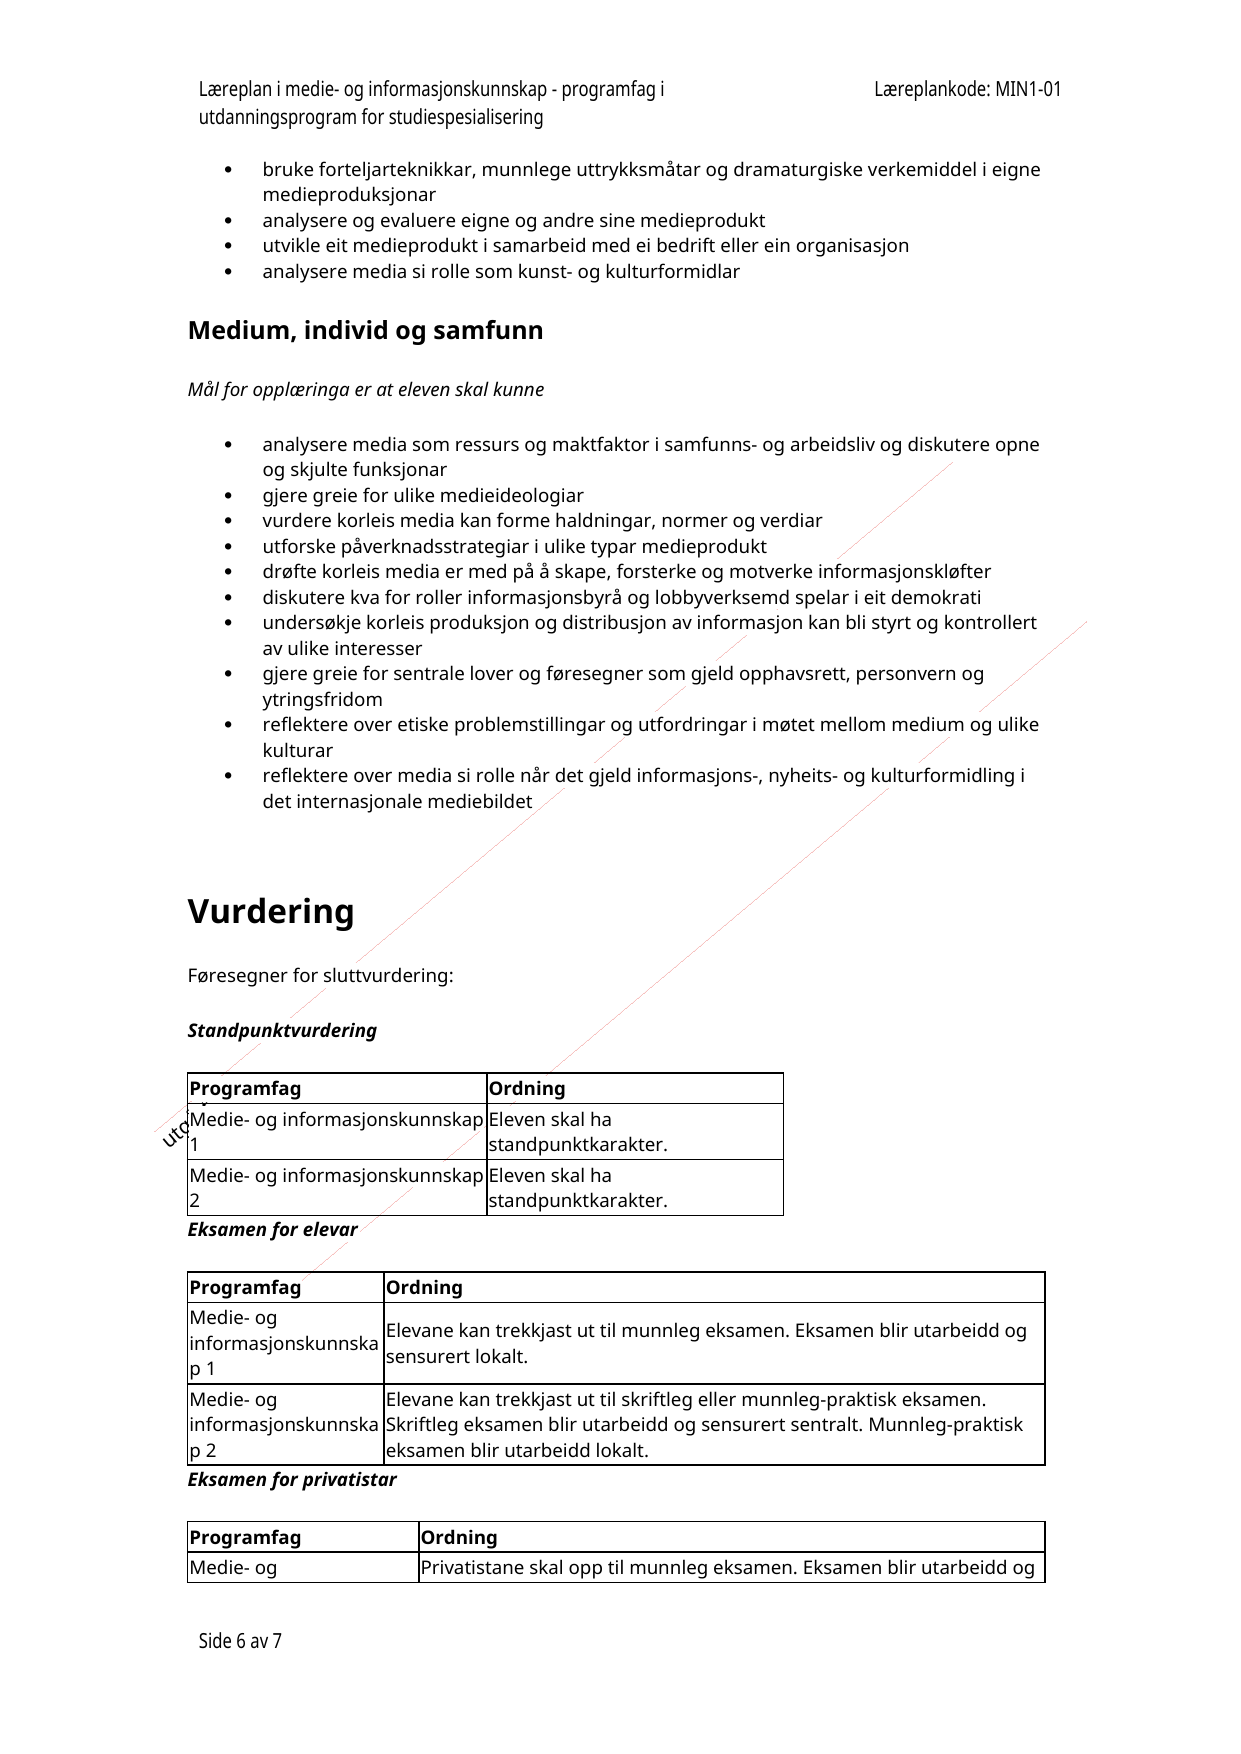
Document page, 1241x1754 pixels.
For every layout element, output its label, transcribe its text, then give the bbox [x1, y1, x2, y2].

text Eksamen for elevar [360, 1216, 1053, 1242]
list undersøkje korleis produksjon og distribusjon av informasjon kan bli styrt og kontrollert av ulike interesser [422, 635, 745, 661]
list analysere og evaluere eigne og andre sine medieprodukt [766, 207, 1053, 233]
list gjere greie for sentrale lover og føresegner som gjeld opphavsrett, personvern og ytringsfridom [981, 661, 1053, 712]
subtitle Medium, individ og samfunn [544, 313, 1053, 347]
text Standpunktvurdering [586, 1017, 1053, 1043]
list reflektere over media si rolle når det gjeld informasjons-, nyheits- og kulturformidling i det internasjonale mediebildet [535, 788, 887, 814]
text Mål for opplæringa er at eleven skal kunne [551, 376, 1053, 402]
list gjere greie for ulike medieideologiar [901, 482, 1053, 507]
list drøfte korleis media er med på å skape, forsterke og motverke informasjonskløfter [839, 558, 1053, 584]
list analysere media som ressurs og maktfaktor i samfunns- og arbeidsliv og diskutere opne og skjulte funksjonar [447, 431, 1053, 482]
list reflektere over media si rolle når det gjeld informasjons-, nyheits- og kulturformidling i det internasjonale mediebildet [859, 763, 1053, 814]
subtitle Vurdering [364, 843, 497, 934]
list vurdere korleis media kan forme haldningar, normer og verdiar [225, 507, 897, 533]
list undersøkje korleis produksjon og distribusjon av informasjon kan bli styrt og kontrollert av ulike interesser [717, 609, 1053, 661]
list reflektere over etiske problemstillingar og utfordringar i møtet mellom medium og ulike kulturar [920, 712, 1053, 763]
list analysere media si rolle som kunst- og kulturformidlar [741, 258, 1053, 284]
text Standpunktvurdering [292, 1017, 614, 1043]
list gjere greie for sentrale lover og føresegner som gjeld opphavsrett, personvern og ytringsfridom [383, 686, 684, 712]
list drøfte korleis media er med på å skape, forsterke og motverke informasjonskløfter [225, 558, 836, 584]
list gjere greie for sentrale lover og føresegner som gjeld opphavsrett, personvern og ytringsfridom [656, 661, 1038, 712]
list utvikle eit medieprodukt i samarbeid med ei bedrift eller ein organisasjon [910, 233, 1053, 258]
list bruke forteljarteknikkar, munnlege uttrykksmåtar og dramaturgiske verkemiddel i eigne medieproduksjonar [436, 156, 1053, 207]
list reflektere over etiske problemstillingar og utfordringar i møtet mellom medium og ulike kulturar [225, 712, 263, 763]
list gjere greie for ulike medieideologiar [225, 482, 263, 507]
subtitle Vurdering [392, 843, 821, 934]
list utforske påverknadsstrategiar i ulike typar medieprodukt [840, 533, 1053, 558]
subtitle Vurdering [716, 843, 1053, 934]
list reflektere over etiske problemstillingar og utfordringar i møtet mellom medium og ulike kulturar [596, 737, 947, 763]
list reflektere over etiske problemstillingar og utfordringar i møtet mellom medium og ulike kulturar [333, 737, 623, 763]
list [870, 507, 1053, 533]
list gjere greie for sentrale lover og føresegner som gjeld opphavsrett, personvern og ytringsfridom [225, 661, 263, 712]
text Eksamen for privatistar [399, 1466, 1053, 1492]
text Føresegner for sluttvurdering: [454, 963, 678, 988]
text Føresegner for sluttvurdering: [652, 963, 1053, 988]
list diskutere kva for roller informasjonsbyrå og lobbyverksemd spelar i eit demokrati [982, 584, 1053, 609]
list utforske påverknadsstrategiar i ulike typar medieprodukt [767, 533, 866, 558]
table_cell Elevane kan trekkjast ut til munnleg eksamen. Eksamen blir utarbeidd og sensurert lokalt. [385, 1303, 1044, 1383]
list undersøkje korleis produksjon og distribusjon av informasjon kan bli styrt og kontrollert av ulike interesser [225, 609, 776, 661]
list gjere greie for ulike medieideologiar [584, 482, 927, 507]
